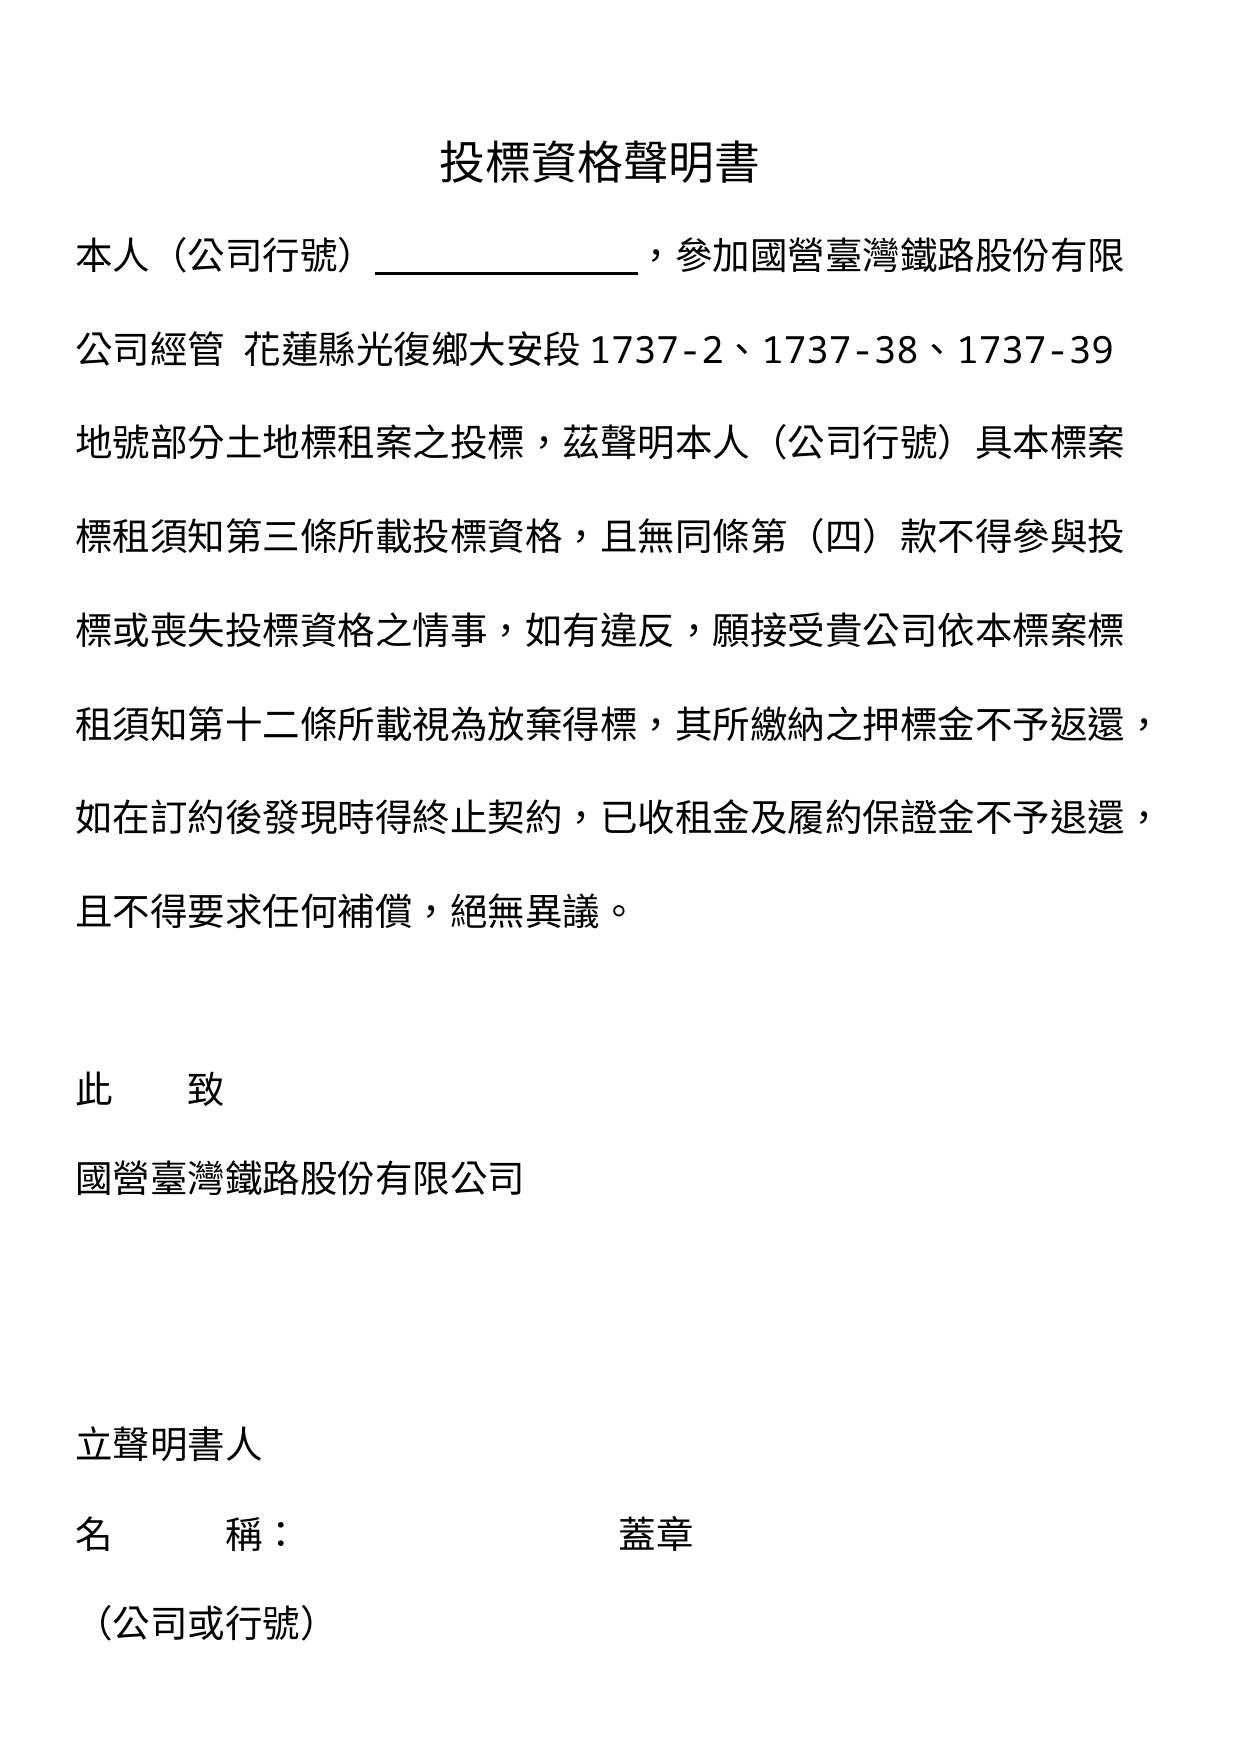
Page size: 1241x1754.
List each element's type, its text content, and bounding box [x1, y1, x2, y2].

text 投標資格聲明書 [75, 86, 1125, 211]
text 名 稱： 蓋章 [75, 1490, 1125, 1552]
text 本人（公司行號） ，參加國營臺灣鐵路股份有限公司經管 花蓮縣光復鄉大安段1737-2、1737-38、1737-39地號部分土地標租案之投標，茲聲明本人（公司行號）具本標案標租須知第三條所載投標資格，且無同條第（四）款不得參與投標或喪失投標資格之情事，如有違反，願接受貴公司依本標案標租須知第十二條所載視為放棄得標，其所繳納之押標金不予返還，如在訂約後發現時得終止契約，已收租金及履約保證金不予退還，且不得要求任何補償，絕無異議。 [75, 211, 1125, 930]
text 立聲明書人 [75, 1400, 1125, 1463]
text 國營臺灣鐵路股份有限公司 [75, 1135, 1125, 1197]
text （公司或行號） [75, 1579, 1125, 1642]
text 此 致 [75, 1045, 1125, 1108]
